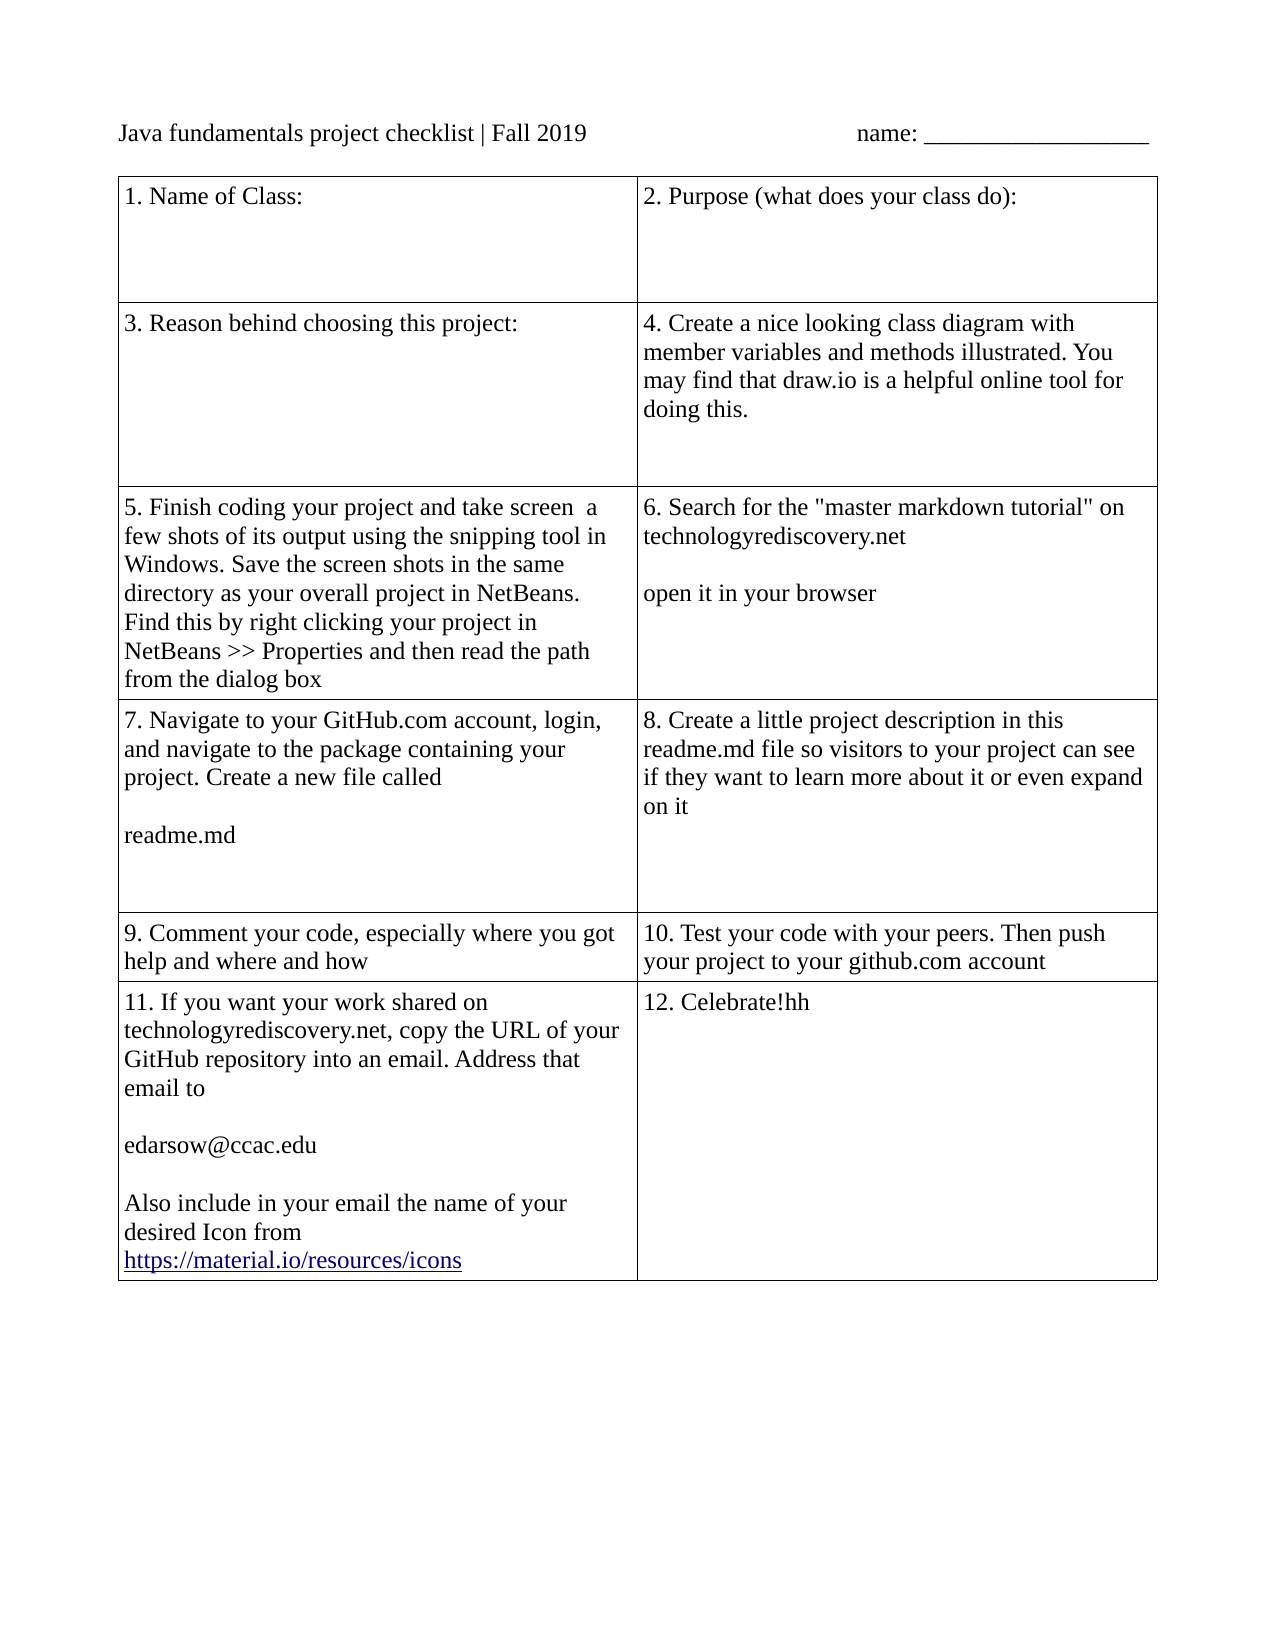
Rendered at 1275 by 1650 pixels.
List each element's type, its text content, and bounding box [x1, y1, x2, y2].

table_cell 3. Reason behind choosing this project: [119, 303, 637, 486]
table_header 2. Purpose (what does your class do): [638, 177, 1157, 302]
table_cell 12. Celebrate!hh [638, 982, 1157, 1280]
table_cell 10. Test your code with your peers. Then push your project to your github.com account [638, 913, 1157, 981]
table_cell 5. Finish coding your project and take screen a few shots of its output using the snipping tool in Windows. Save the screen shots in the same directory as your overall project in NetBeans. Find this by right clicking your project in NetBeans >> Properties and then read the path from the dialog box [119, 487, 637, 699]
table_cell 4. Create a nice looking class diagram with member variables and methods illustrated. You may find that draw.io is a helpful online tool for doing this. [638, 303, 1157, 486]
table_cell 11. If you want your work shared on technologyrediscovery.net, copy the URL of your GitHub repository into an email. Address that email to edarsow@ccac.edu Also include in your email the name of your desired Icon from https://material.io/resources/icons [119, 982, 637, 1280]
table_header 1. Name of Class: [119, 177, 637, 302]
table_cell 9. Comment your code, especially where you got help and where and how [119, 913, 637, 981]
table_cell 8. Create a little project description in this readme.md file so visitors to your project can see if they want to learn more about it or even expand on it [638, 700, 1157, 912]
table_cell 6. Search for the "master markdown tutorial" on technologyrediscovery.net open it in your browser [638, 487, 1157, 699]
table_cell 7. Navigate to your GitHub.com account, login, and navigate to the package containing your project. Create a new file called readme.md [119, 700, 637, 912]
text Java fundamentals project checklist | Fall 2019 name: __________________ [118, 118, 1157, 147]
